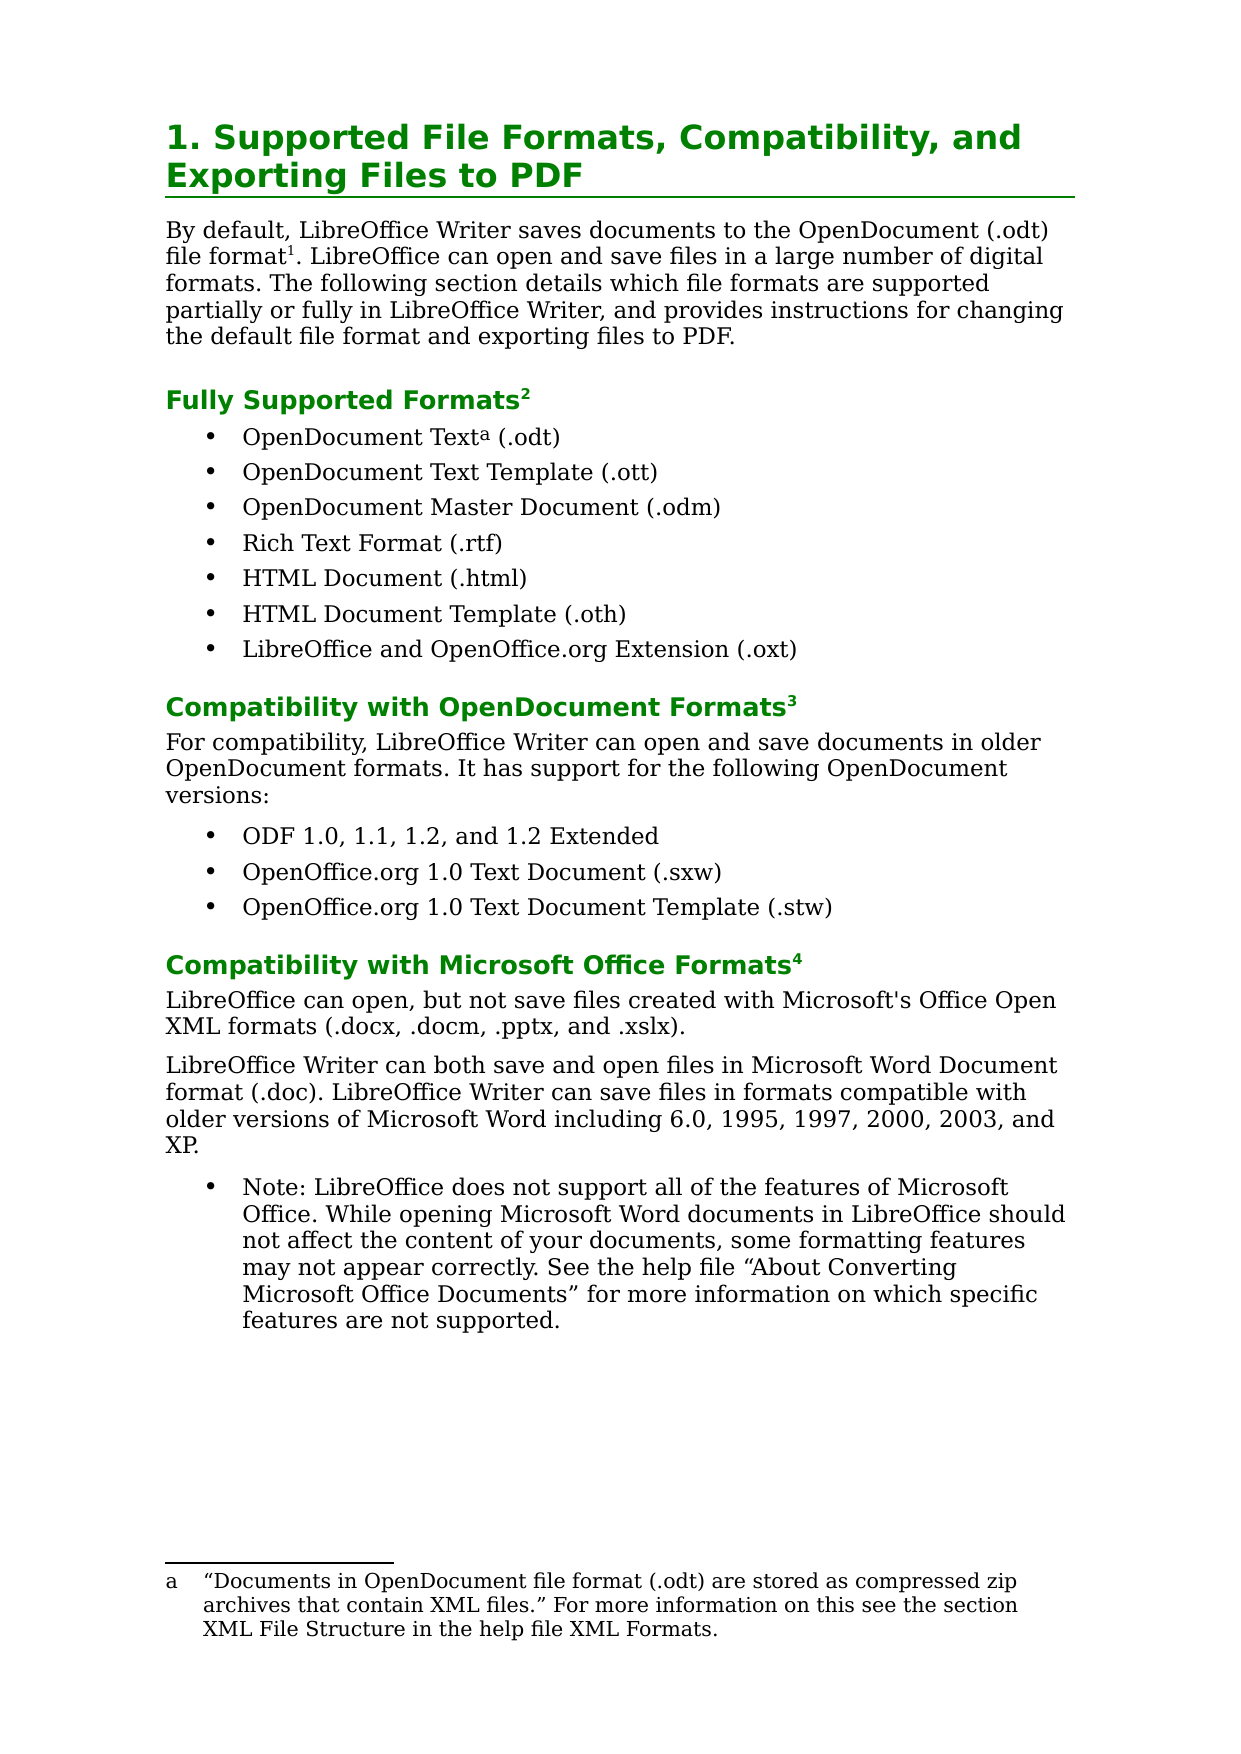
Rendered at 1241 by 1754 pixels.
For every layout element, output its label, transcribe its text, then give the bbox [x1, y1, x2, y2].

list OpenOffice.org 1.0 Text Document Template (.stw) [203, 892, 1075, 921]
list HTML Document Template (.oth) [203, 599, 1075, 628]
text LibreOffice Writer can both save and open files in Microsoft Word Document format (.doc). LibreOffice Writer can save files in formats compatible with older versions of Microsoft Word including 6.0, 1995, 1997, 2000, 2003, and XP. [165, 1053, 1075, 1159]
list LibreOffice and OpenOffice.org Extension (.oxt) [203, 634, 1075, 663]
list “Documents in OpenDocument file format (.odt) are stored as compressed zip archives that contain XML files.” For more information on this see the section XML File Structure in the help file XML Formats. [165, 1569, 1075, 1641]
list HTML Document (.html) [203, 563, 1075, 593]
subtitle Fully Supported Formats [165, 386, 1075, 415]
list OpenDocument Master Document (.odm) [203, 493, 1075, 522]
text For compatibility, LibreOffice Writer can open and save documents in older OpenDocument formats. It has support for the following OpenDocument versions: [165, 729, 1075, 809]
text LibreOffice can open, but not save files created with Microsoft's Office Open XML formats (.docx, .docm, .pptx, and .xslx). [165, 987, 1075, 1040]
list OpenDocument Text (.odt) [203, 422, 1075, 451]
list ODF 1.0, 1.1, 1.2, and 1.2 Extended [203, 821, 1075, 851]
list Rich Text Format (.rtf) [203, 528, 1075, 557]
subtitle Compatibility with Microsoft Office Formats [165, 951, 1075, 980]
subtitle 1. Supported File Formats, Compatibility, and Exporting Files to PDF [165, 118, 1075, 196]
list Note: LibreOffice does not support all of the features of Microsoft Office. While opening Microsoft Word documents in LibreOffice should not affect the content of your documents, some formatting features may not appear correctly. See the help file “About Converting Microsoft Office Documents” for more information on which specific features are not supported. [203, 1172, 1075, 1334]
text By default, LibreOffice Writer saves documents to the OpenDocument (.odt) file format. LibreOffice can open and save files in a large number of digital formats. The following section details which file formats are supported partially or fully in LibreOffice Writer, and provides instructions for changing the default file format and exporting files to PDF. [165, 217, 1075, 350]
subtitle Compatibility with OpenDocument Formats [165, 693, 1075, 722]
list OpenOffice.org 1.0 Text Document (.sxw) [203, 857, 1075, 886]
list OpenDocument Text Template (.ott) [203, 457, 1075, 486]
